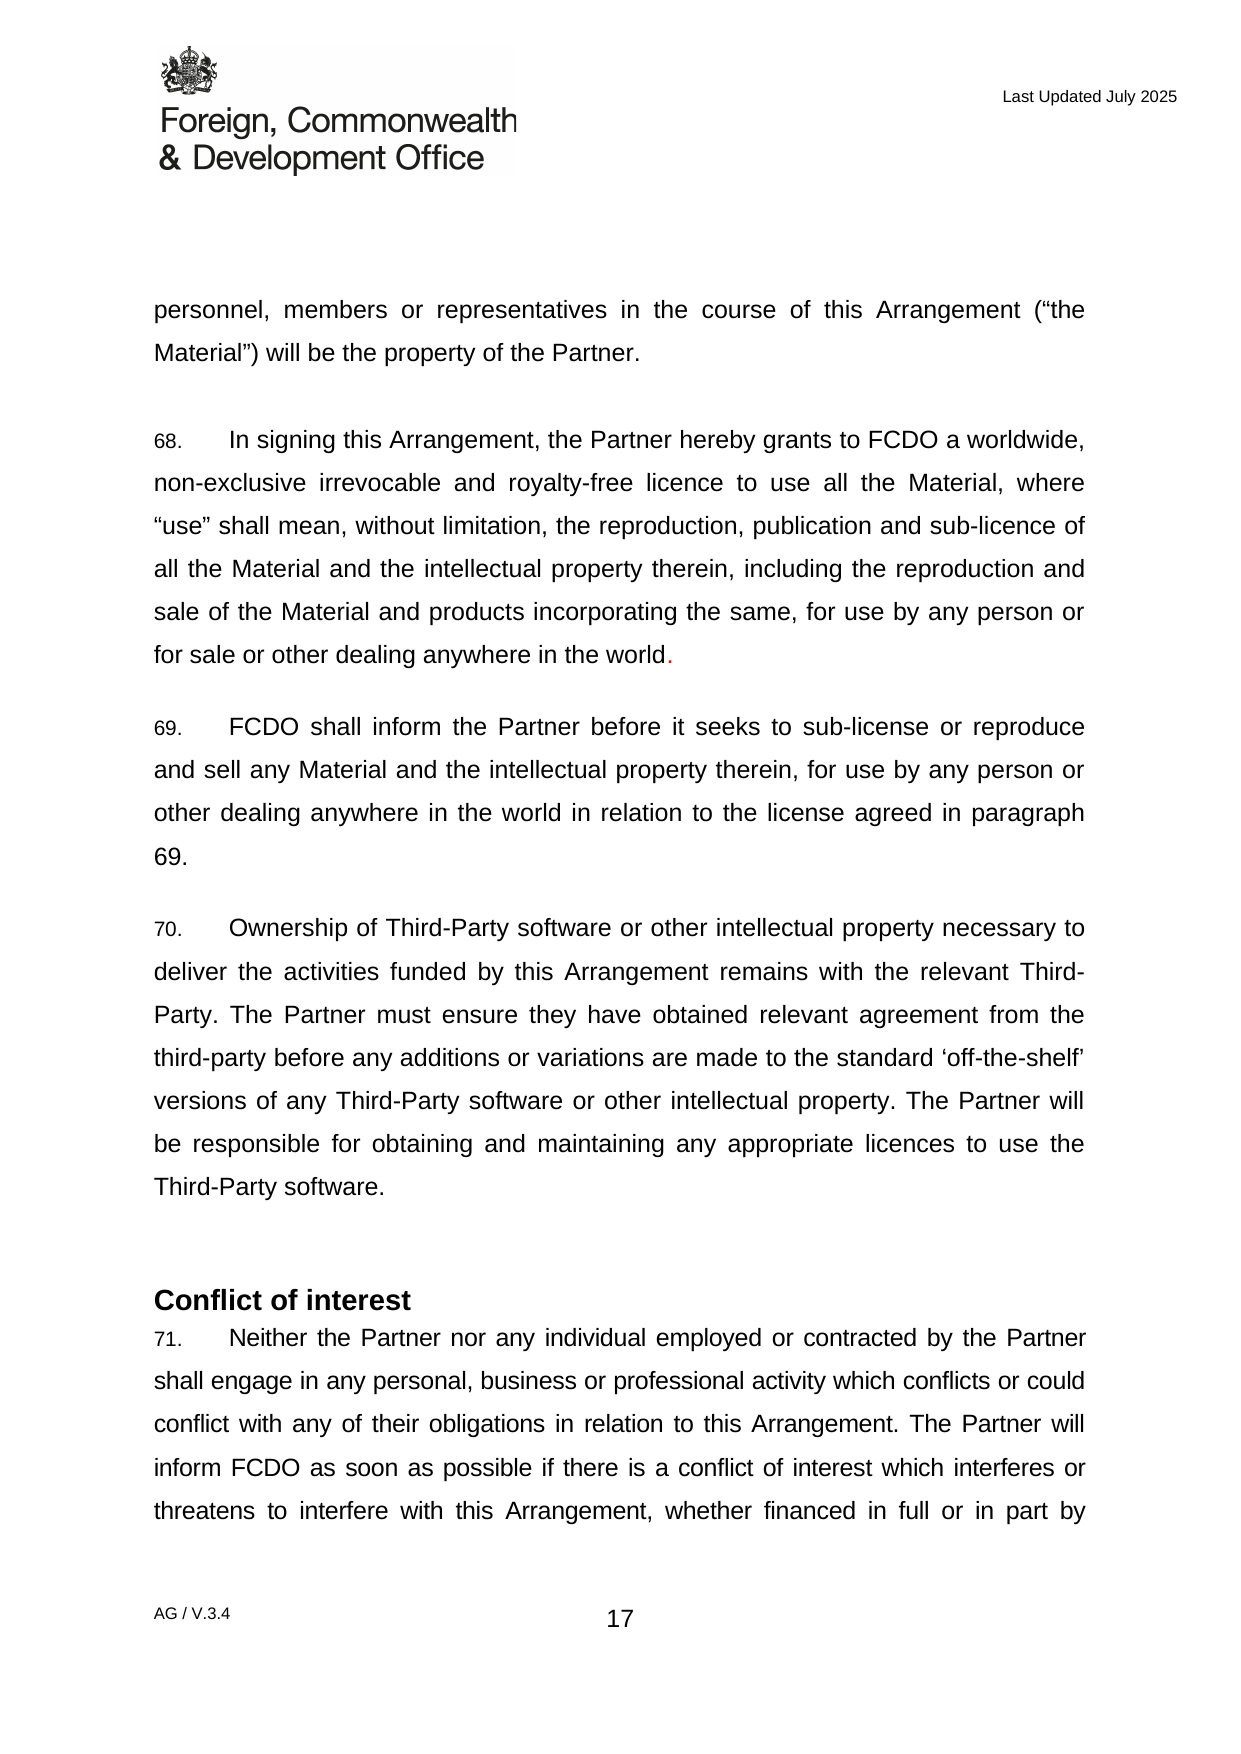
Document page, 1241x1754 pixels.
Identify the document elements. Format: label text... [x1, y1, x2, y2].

list personnel, members or representatives in the course of this Arrangement (“the Material”) will be the property of the Partner. [153, 295, 1087, 367]
list Ownership of Third-Party software or other intellectual property necessary to deliver the activities funded by this Arrangement remains with the relevant Third-Party. The Partner must ensure they have obtained relevant agreement from the third-party before any additions or variations are made to the standard ‘off-the-shelf’ versions of any Third-Party software or other intellectual property. The Partner will be responsible for obtaining and maintaining any appropriate licences to use the Third-Party software. [153, 913, 1087, 1201]
list Neither the Partner nor any individual employed or contracted by the Partner shall engage in any personal, business or professional activity which conflicts or could conflict with any of their obligations in relation to this Arrangement. The Partner will inform FCDO as soon as possible if there is a conflict of interest which interferes or threatens to interfere with this Arrangement, whether financed in full or in part by [153, 1323, 1087, 1524]
list In signing this Arrangement, the Partner hereby grants to FCDO a worldwide, non-exclusive irrevocable and royalty-free licence to use all the Material, where “use” shall mean, without limitation, the reproduction, publication and sub-licence of all the Material and the intellectual property therein, including the reproduction and sale of the Material and products incorporating the same, for use by any person or for sale or other dealing anywhere in the world. [153, 425, 1087, 669]
subtitle Conflict of interest [153, 1283, 1087, 1317]
list FCDO shall inform the Partner before it seeks to sub-license or reproduce and sell any Material and the intellectual property therein, for use by any person or other dealing anywhere in the world in relation to the license agreed in paragraph 69. [153, 712, 1087, 870]
